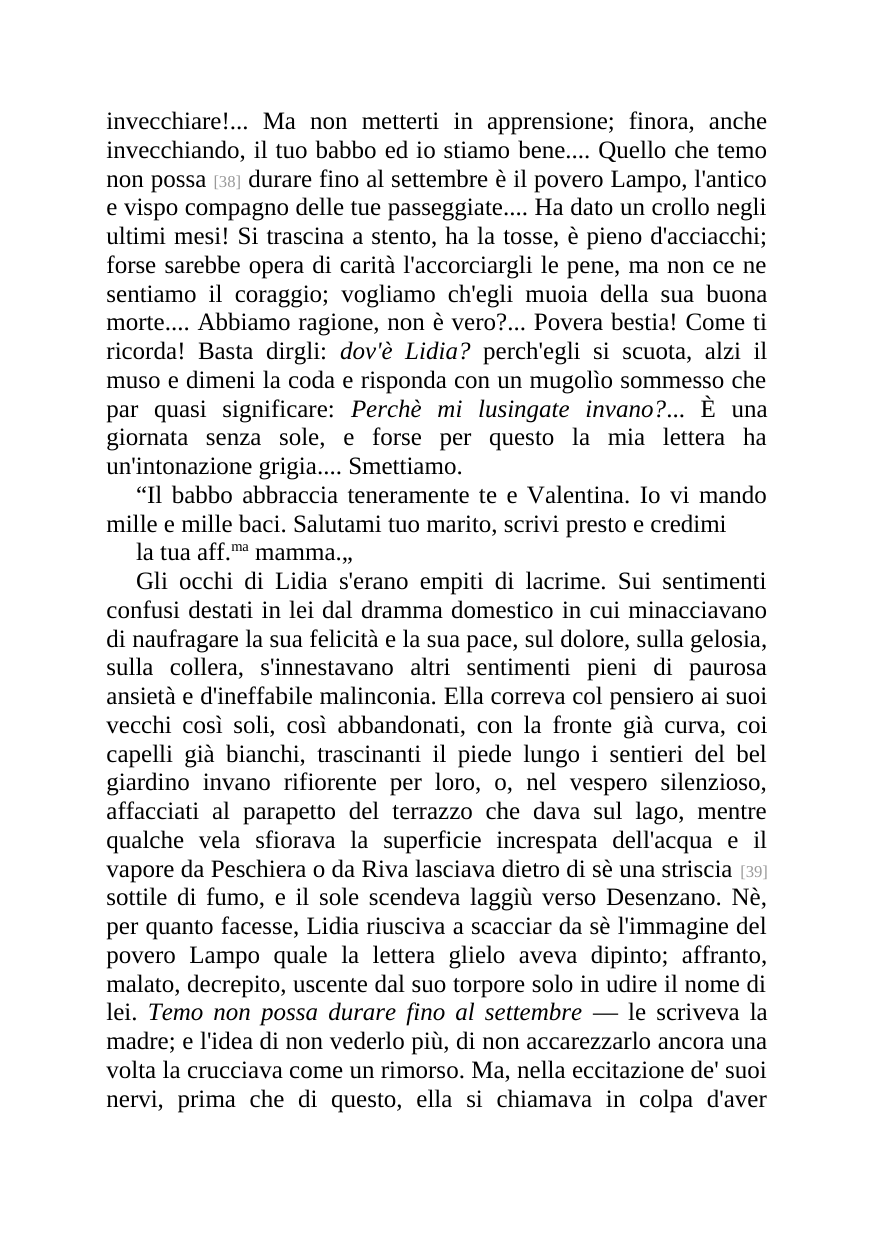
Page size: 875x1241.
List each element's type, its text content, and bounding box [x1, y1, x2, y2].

text Gli occhi di Lidia s'erano empiti di lacrime. Sui sentimenti confusi destati in lei dal dramma domestico in cui minacciavano di naufragare la sua felicità e la sua pace, sul dolore, sulla gelosia, sulla collera, s'innestavano altri sentimenti pieni di paurosa ansietà e d'ineffabile malinconia. Ella correva col pensiero ai suoi vecchi così soli, così abbandonati, con la fronte già curva, coi capelli già bianchi, trascinanti il piede lungo i sentieri del bel giardino invano rifiorente per loro, o, nel vespero silenzioso, affacciati al parapetto del terrazzo che dava sul lago, mentre qualche vela sfiorava la superficie increspata dell'acqua e il vapore da Peschiera o da Riva lasciava dietro di sè una striscia [39] sottile di fumo, e il sole scendeva laggiù verso Desenzano. Nè, per quanto facesse, Lidia riusciva a scacciar da sè l'immagine del povero Lampo quale la lettera glielo aveva dipinto; affranto, malato, decrepito, uscente dal suo torpore solo in udire il nome di lei. Temo non possa durare fino al settembre — le scriveva la madre; e l'idea di non vederlo più, di non accarezzarlo ancora una volta la crucciava come un rimorso. Ma, nella eccitazione de' suoi nervi, prima che di questo, ella si chiamava in colpa d'aver [106, 566, 768, 1112]
text invecchiare!... Ma non metterti in apprensione; finora, anche invecchiando, il tuo babbo ed io stiamo bene.... Quello che temo non possa [38] durare fino al settembre è il povero Lampo, l'antico e vispo compagno delle tue passeggiate.... Ha dato un crollo negli ultimi mesi! Si trascina a stento, ha la tosse, è pieno d'acciacchi; forse sarebbe opera di carità l'accorciargli le pene, ma non ce ne sentiamo il coraggio; vogliamo ch'egli muoia della sua buona morte.... Abbiamo ragione, non è vero?... Povera bestia! Come ti ricorda! Basta dirgli: dov'è Lidia? perch'egli si scuota, alzi il muso e dimeni la coda e risponda con un mugolìo sommesso che par quasi significare: Perchè mi lusingate invano?... È una giornata senza sole, e forse per questo la mia lettera ha un'intonazione grigia.... Smettiamo. [106, 106, 768, 480]
text la tua aff.ma mamma.„ [106, 537, 768, 566]
text “Il babbo abbraccia teneramente te e Valentina. Io vi mando mille e mille baci. Salutami tuo marito, scrivi presto e credimi [106, 480, 768, 537]
